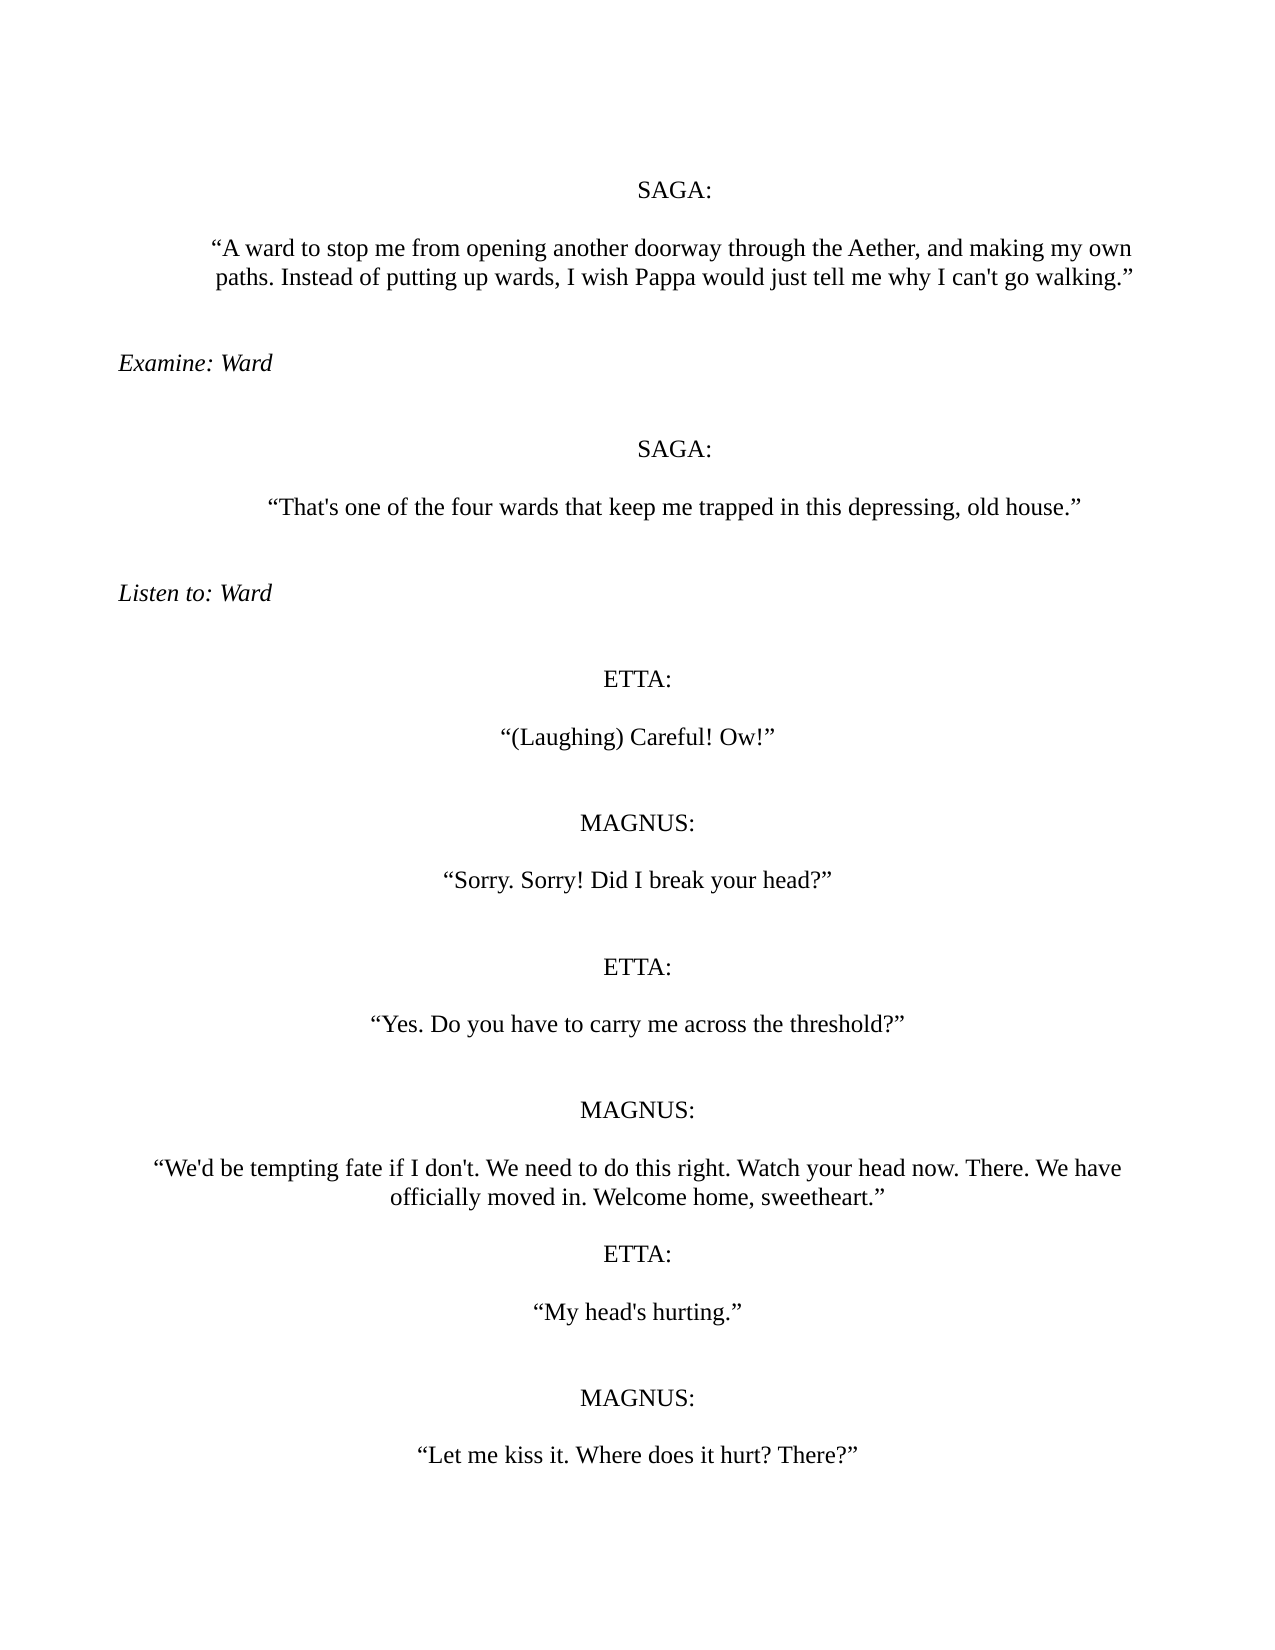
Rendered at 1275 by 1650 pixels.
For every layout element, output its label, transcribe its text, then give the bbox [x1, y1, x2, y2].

text “We'd be tempting fate if I don't. We need to do this right. Watch your head now. There. We have officially moved in. Welcome home, sweetheart.” [118, 1153, 1157, 1211]
text ETTA: [118, 664, 1157, 693]
text “Sorry. Sorry! Did I break your head?” [118, 866, 1157, 894]
text ETTA: [118, 952, 1157, 981]
text MAGNUS: [118, 1383, 1157, 1412]
text “A ward to stop me from opening another doorway through the Aether, and making my own paths. Instead of putting up wards, I wish Pappa would just tell me why I can't go walking.” [118, 233, 1157, 291]
text SAGA: [118, 434, 1157, 463]
text MAGNUS: [118, 1096, 1157, 1124]
text “That's one of the four wards that keep me trapped in this depressing, old house.” [118, 492, 1157, 521]
text “My head's hurting.” [118, 1268, 1157, 1326]
text MAGNUS: [118, 808, 1157, 837]
text “(Laughing) Careful! Ow!” [118, 722, 1157, 751]
text “Let me kiss it. Where does it hurt? There?” [118, 1441, 1157, 1469]
text ETTA: [118, 1239, 1157, 1268]
text “Yes. Do you have to carry me across the threshold?” [118, 981, 1157, 1038]
text SAGA: [118, 176, 1157, 204]
text Examine: Ward [118, 348, 1157, 377]
text Listen to: Ward [118, 578, 1157, 607]
